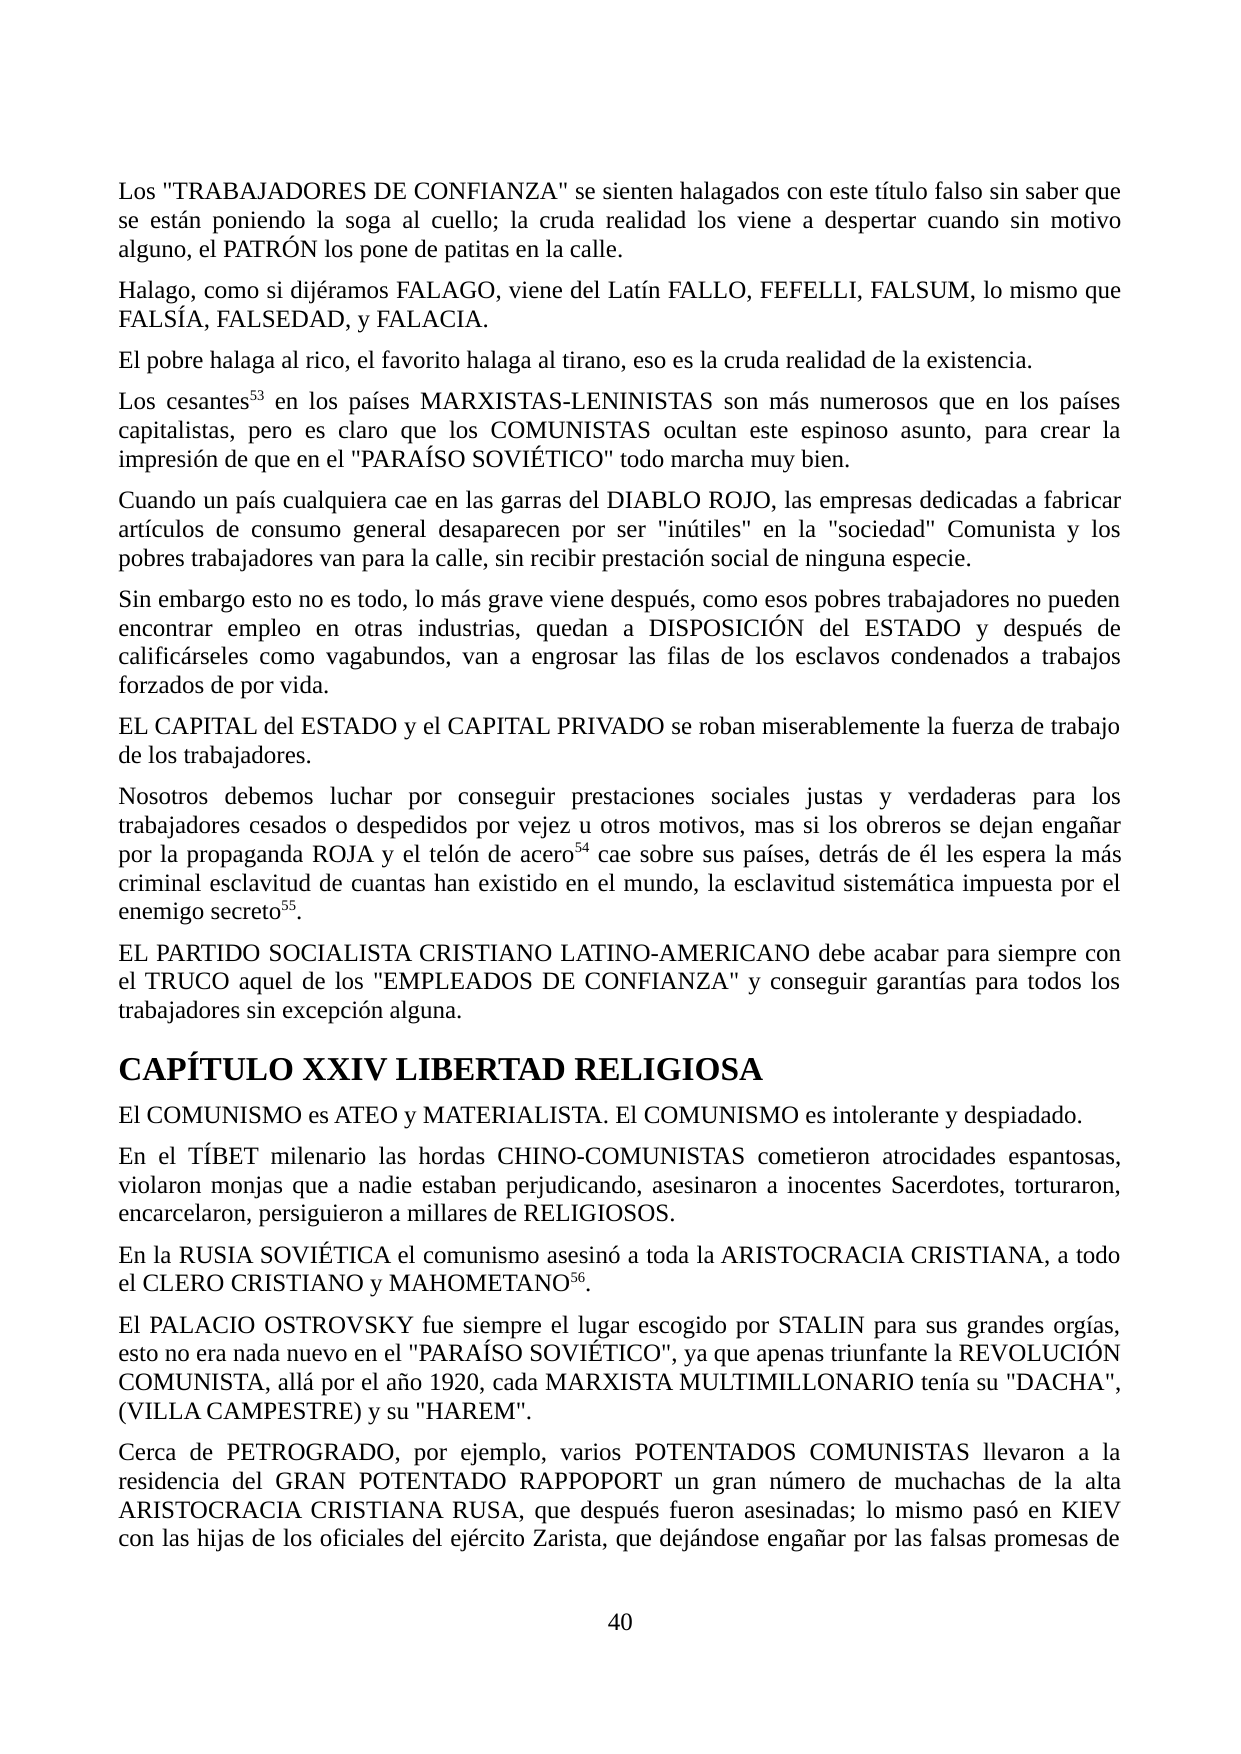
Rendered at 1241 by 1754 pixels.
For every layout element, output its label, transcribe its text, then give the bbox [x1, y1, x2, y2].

subtitle CAPÍTULO XXIV LIBERTAD RELIGIOSA [118, 1049, 1122, 1087]
text Los "TRABAJADORES DE CONFIANZA" se sienten halagados con este título falso sin saber que se están poniendo la soga al cuello; la cruda realidad los viene a despertar cuando sin motivo alguno, el PATRÓN los pone de patitas en la calle. [118, 176, 1122, 263]
text En el TÍBET milenario las hordas CHINO-COMUNISTAS cometieron atrocidades espantosas, violaron monjas que a nadie estaban perjudicando, asesinaron a inocentes Sacerdotes, torturaron, encarcelaron, persiguieron a millares de RELIGIOSOS. [118, 1141, 1122, 1227]
text Sin embargo esto no es todo, lo más grave viene después, como esos pobres trabajadores no pueden encontrar empleo en otras industrias, quedan a DISPOSICIÓN del ESTADO y después de calificárseles como vagabundos, van a engrosar las filas de los esclavos condenados a trabajos forzados de por vida. [118, 584, 1122, 699]
text En la RUSIA SOVIÉTICA el comunismo asesinó a toda la ARISTOCRACIA CRISTIANA, a todo el CLERO CRISTIANO y MAHOMETANO. [118, 1240, 1122, 1297]
text Nosotros debemos luchar por conseguir prestaciones sociales justas y verdaderas para los trabajadores cesados o despedidos por vejez u otros motivos, mas si los obreros se dejan engañar por la propaganda ROJA y el telón de acero cae sobre sus países, detrás de él les espera la más criminal esclavitud de cuantas han existido en el mundo, la esclavitud sistemática impuesta por el enemigo secreto. [118, 781, 1122, 925]
text Los cesantes en los países MARXISTAS-LENINISTAS son más numerosos que en los países capitalistas, pero es claro que los COMUNISTAS ocultan este espinoso asunto, para crear la impresión de que en el "PARAÍSO SOVIÉTICO" todo marcha muy bien. [118, 386, 1122, 473]
text Halago, como si dijéramos FALAGO, viene del Latín FALLO, FEFELLI, FALSUM, lo mismo que FALSÍA, FALSEDAD, y FALACIA. [118, 275, 1122, 333]
text El COMUNISMO es ATEO y MATERIALISTA. El COMUNISMO es intolerante y despiadado. [118, 1100, 1122, 1128]
text Cerca de PETROGRADO, por ejemplo, varios POTENTADOS COMUNISTAS llevaron a la residencia del GRAN POTENTADO RAPPOPORT un gran número de muchachas de la alta ARISTOCRACIA CRISTIANA RUSA, que después fueron asesinadas; lo mismo pasó en KIEV con las hijas de los oficiales del ejército Zarista, que dejándose engañar por las falsas promesas de [118, 1437, 1122, 1552]
text EL CAPITAL del ESTADO y el CAPITAL PRIVADO se roban miserablemente la fuerza de trabajo de los trabajadores. [118, 711, 1122, 769]
text El pobre halaga al rico, el favorito halaga al tirano, eso es la cruda realidad de la existencia. [118, 345, 1122, 374]
text EL PARTIDO SOCIALISTA CRISTIANO LATINO-AMERICANO debe acabar para siempre con el TRUCO aquel de los "EMPLEADOS DE CONFIANZA" y conseguir garantías para todos los trabajadores sin excepción alguna. [118, 938, 1122, 1024]
text El PALACIO OSTROVSKY fue siempre el lugar escogido por STALIN para sus grandes orgías, esto no era nada nuevo en el "PARAÍSO SOVIÉTICO", ya que apenas triunfante la REVOLUCIÓN COMUNISTA, allá por el año 1920, cada MARXISTA MULTIMILLONARIO tenía su "DACHA", (VILLA CAMPESTRE) y su "HAREM". [118, 1310, 1122, 1425]
text Cuando un país cualquiera cae en las garras del DIABLO ROJO, las empresas dedicadas a fabricar artículos de consumo general desaparecen por ser "inútiles" en la "sociedad" Comunista y los pobres trabajadores van para la calle, sin recibir prestación social de ninguna especie. [118, 485, 1122, 571]
